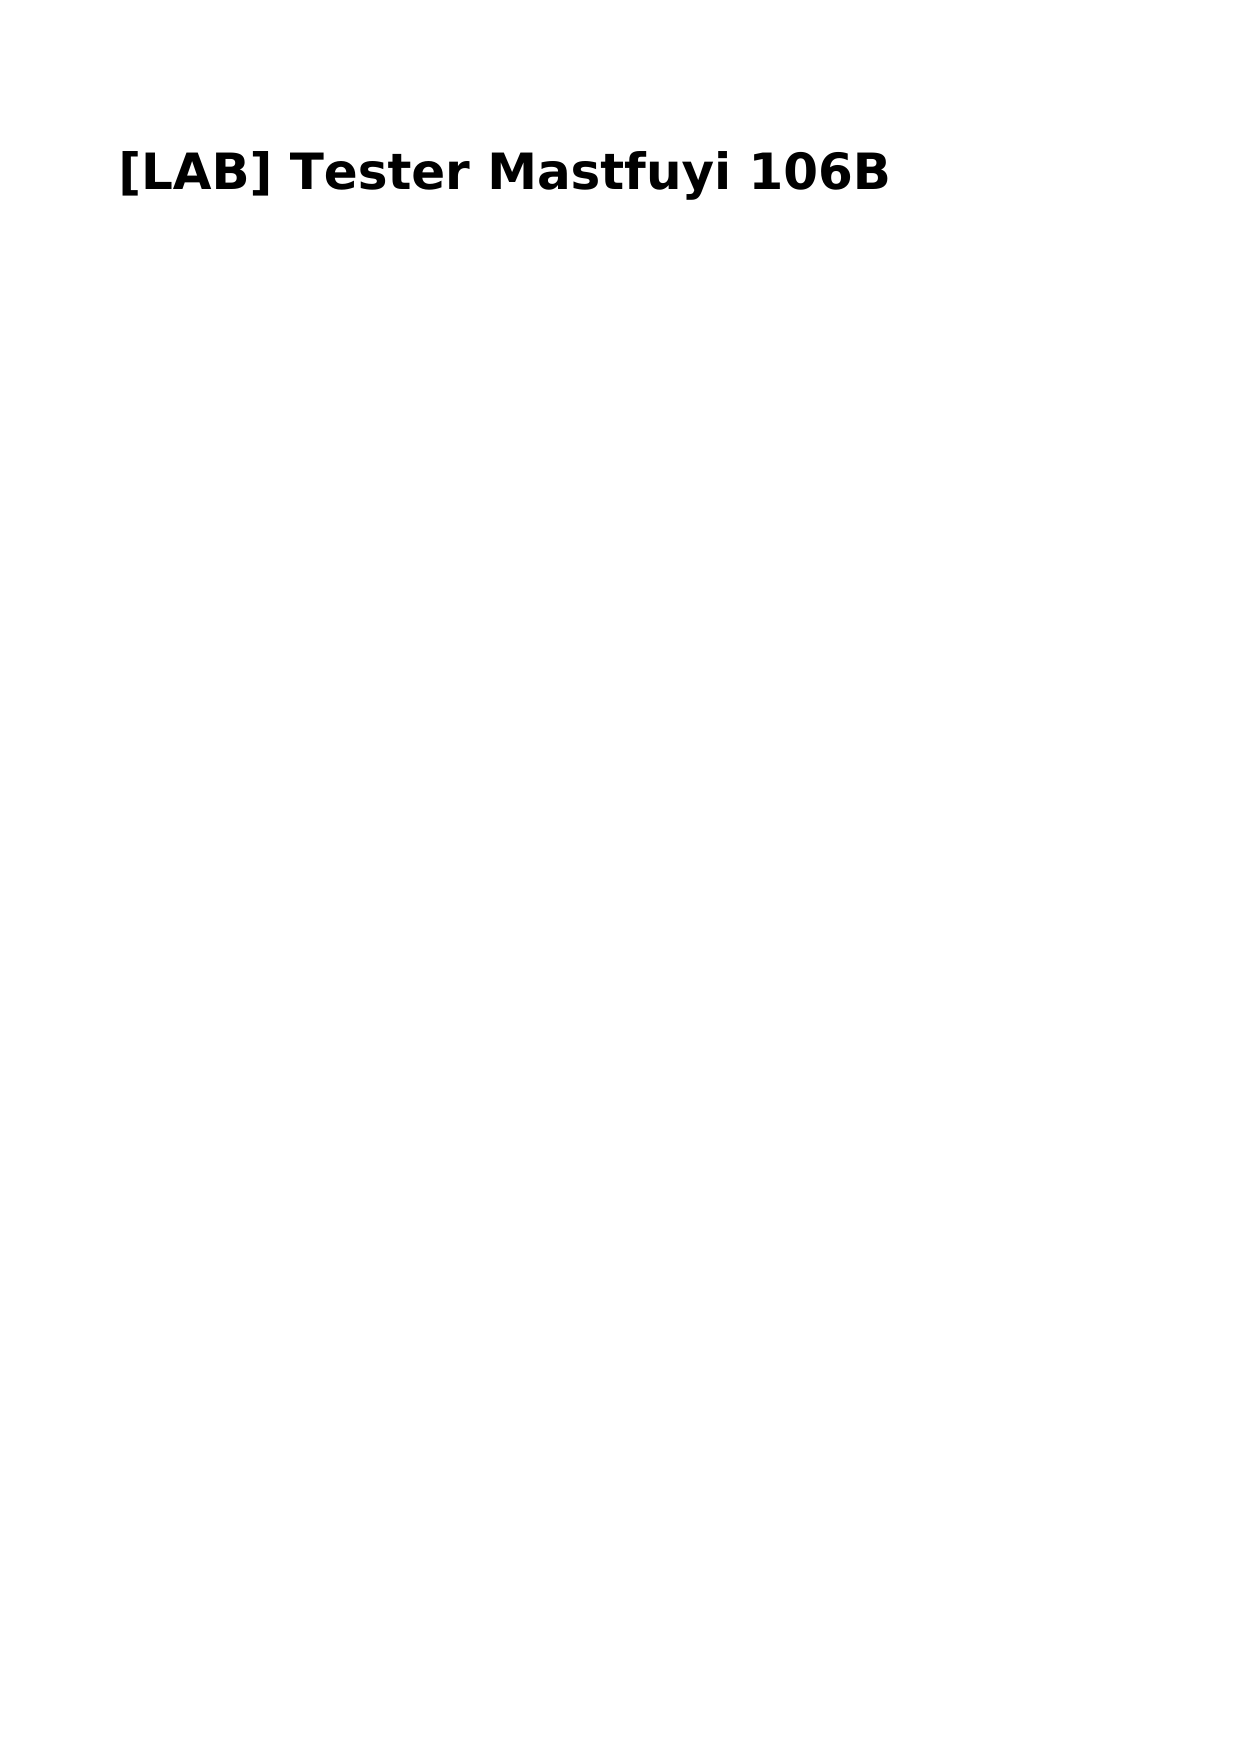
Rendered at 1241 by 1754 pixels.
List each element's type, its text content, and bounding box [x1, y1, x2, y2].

subtitle [LAB] Tester Mastfuyi 106B [118, 143, 1122, 201]
